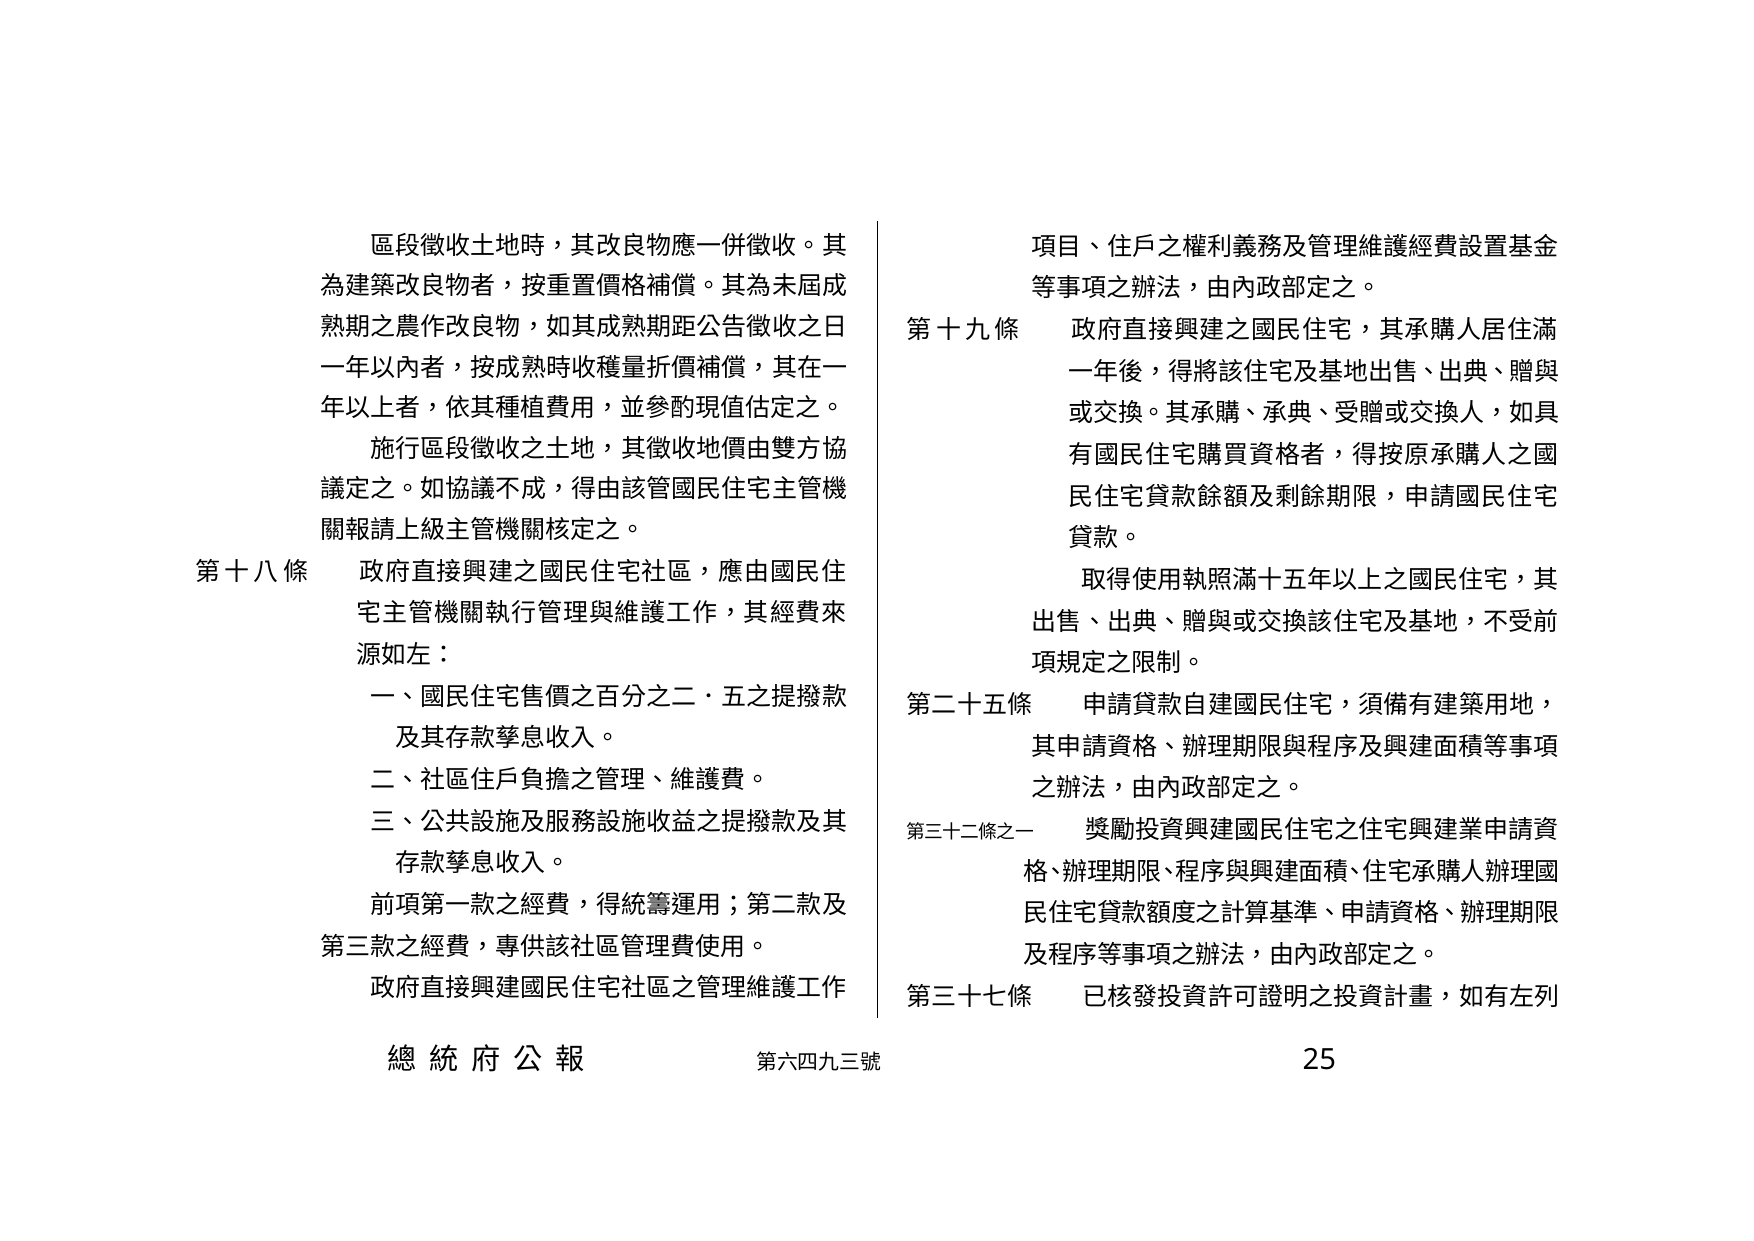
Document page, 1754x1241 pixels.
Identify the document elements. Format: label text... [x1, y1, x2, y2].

text 第三十七條 已核發投資許可證明之投資計畫，如有左列 [907, 972, 1559, 1013]
text 第二十五條 申請貸款自建國民住宅，須備有建築用地，其申請資格、辦理期限與程序及興建面積等事項之辦法，由內政部定之。 [907, 680, 1559, 805]
text 政府直接興建國民住宅社區之管理維護工作 [320, 963, 847, 1005]
text 三、公共設施及服務設施收益之提撥款及其存款孳息收入。 [370, 797, 847, 880]
text 前項第一款之經費，得統籌運用；第二款及第三款之經費，專供該社區管理費使用。 [320, 880, 847, 963]
text 項目、住戶之權利義務及管理維護經費設置基金等事項之辦法，由內政部定之。 [1032, 222, 1559, 305]
text 取得使用執照滿十五年以上之國民住宅，其出售、出典、贈與或交換該住宅及基地，不受前項規定之限制。 [1032, 555, 1559, 680]
text 施行區段徵收之土地，其徵收地價由雙方協議定之。如協議不成，得由該管國民住宅主管機關報請上級主管機關核定之。 [320, 425, 847, 547]
text 第十八條 政府直接興建之國民住宅社區，應由國民住宅主管機關執行管理與維護工作，其經費來源如左： [195, 547, 847, 672]
text 一、國民住宅售價之百分之二．五之提撥款及其存款孳息收入。 [370, 672, 847, 755]
text 二、社區住戶負擔之管理、維護費。 [370, 755, 847, 797]
text 第三十二條之一 獎勵投資興建國民住宅之住宅興建業申請資格、辦理期限、程序與興建面積、住宅承購人辦理國民住宅貸款額度之計算基準、申請資格、辦理期限及程序等事項之辦法，由內政部定之。 [907, 805, 1559, 972]
text 區段徵收土地時，其改良物應一併徵收。其為建築改良物者，按重置價格補償。其為未屆成熟期之農作改良物，如其成熟期距公告徵收之日一年以內者，按成熟時收穫量折價補償，其在一年以上者，依其種植費用，並參酌現值估定之。 [320, 222, 847, 425]
text 第十九條 政府直接興建之國民住宅，其承購人居住滿一年後，得將該住宅及基地出售、出典、贈與或交換。其承購、承典、受贈或交換人，如具有國民住宅購買資格者，得按原承購人之國民住宅貸款餘額及剩餘期限，申請國民住宅貸款。 [907, 305, 1559, 555]
